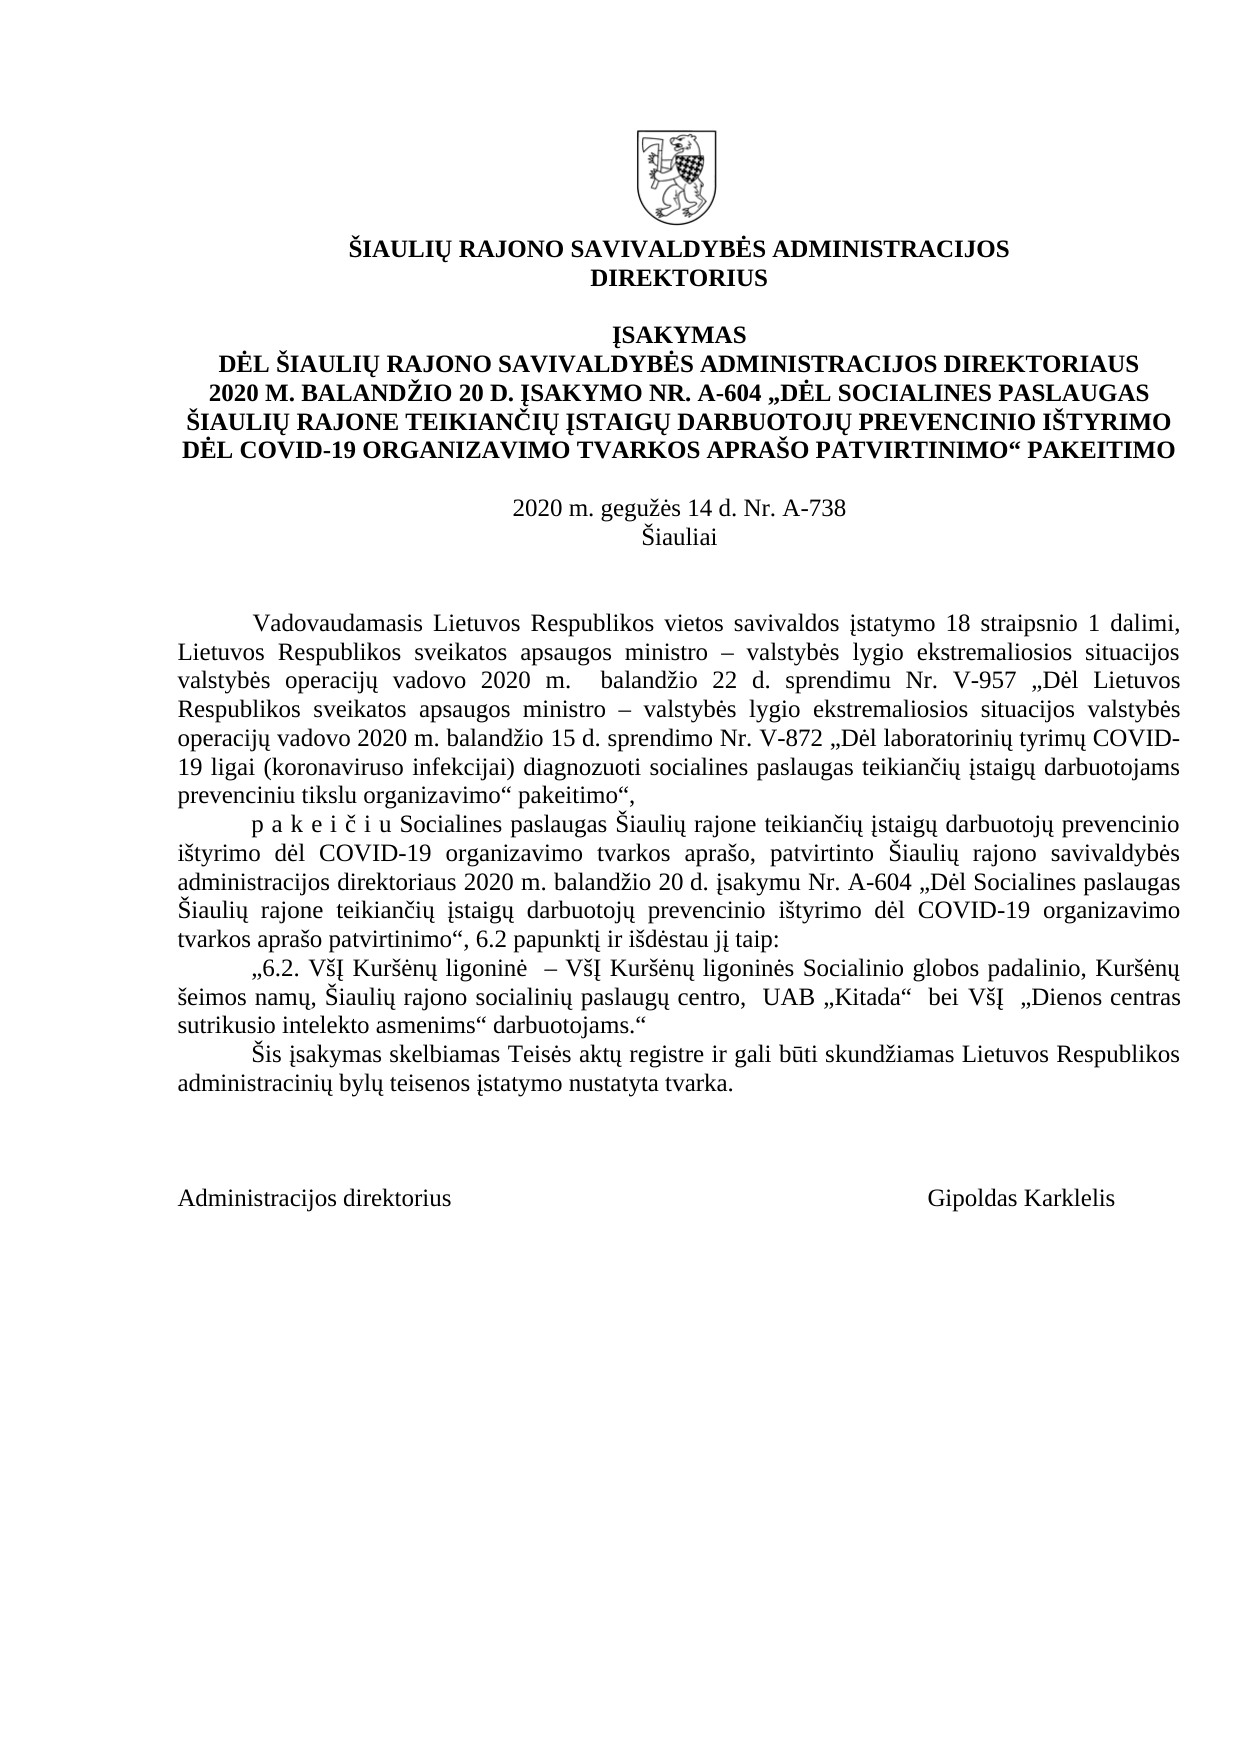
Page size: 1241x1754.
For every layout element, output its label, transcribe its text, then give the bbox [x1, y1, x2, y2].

text ĮSAKYMAS [177, 320, 1181, 349]
text Šiauliai [177, 522, 1181, 550]
text DIREKTORIUS [177, 263, 1181, 292]
text Šis įsakymas skelbiamas Teisės aktų registre ir gali būti skundžiamas Lietuvos Respublikos administracinių bylų teisenos įstatymo nustatyta tvarka. [177, 1039, 1181, 1097]
text DĖL ŠIAULIŲ RAJONO SAVIVALDYBĖS ADMINISTRACIJOS DIREKTORIAUS 2020 M. BALANDŽIO 20 D. ĮSAKYMO NR. A-604 „DĖL SOCIALINES PASLAUGAS ŠIAULIŲ RAJONE TEIKIANČIŲ ĮSTAIGŲ DARBUOTOJŲ PREVENCINIO IŠTYRIMO DĖL COVID-19 ORGANIZAVIMO TVARKOS APRAŠO PATVIRTINIMO“ PAKEITIMO [177, 349, 1181, 464]
text Administracijos direktorius Gipoldas Karklelis [177, 1183, 1181, 1212]
text 2020 m. gegužės 14 d. Nr. A-738 [177, 493, 1181, 522]
text p a k e i č i u Socialines paslaugas Šiaulių rajone teikiančių įstaigų darbuotojų prevencinio ištyrimo dėl COVID-19 organizavimo tvarkos aprašo, patvirtinto Šiaulių rajono savivaldybės administracijos direktoriaus 2020 m. balandžio 20 d. įsakymu Nr. A-604 „Dėl Socialines paslaugas Šiaulių rajone teikiančių įstaigų darbuotojų prevencinio ištyrimo dėl COVID-19 organizavimo tvarkos aprašo patvirtinimo“, 6.2 papunktį ir išdėstau jį taip: [177, 809, 1181, 953]
text „6.2. VšĮ Kuršėnų ligoninė – VšĮ Kuršėnų ligoninės Socialinio globos padalinio, Kuršėnų šeimos namų, Šiaulių rajono socialinių paslaugų centro, UAB „Kitada“ bei VšĮ „Dienos centras sutrikusio intelekto asmenims“ darbuotojams.“ [177, 953, 1181, 1039]
text ŠIAULIŲ RAJONO SAVIVALDYBĖS ADMINISTRACIJOS [177, 234, 1181, 263]
text Vadovaudamasis Lietuvos Respublikos vietos savivaldos įstatymo 18 straipsnio 1 dalimi, Lietuvos Respublikos sveikatos apsaugos ministro – valstybės lygio ekstremaliosios situacijos valstybės operacijų vadovo 2020 m. balandžio 22 d. sprendimu Nr. V-957 „Dėl Lietuvos Respublikos sveikatos apsaugos ministro – valstybės lygio ekstremaliosios situacijos valstybės operacijų vadovo 2020 m. balandžio 15 d. sprendimo Nr. V-872 „Dėl laboratorinių tyrimų COVID-19 ligai (koronaviruso infekcijai) diagnozuoti socialines paslaugas teikiančių įstaigų darbuotojams prevenciniu tikslu organizavimo“ pakeitimo“, [177, 608, 1181, 809]
